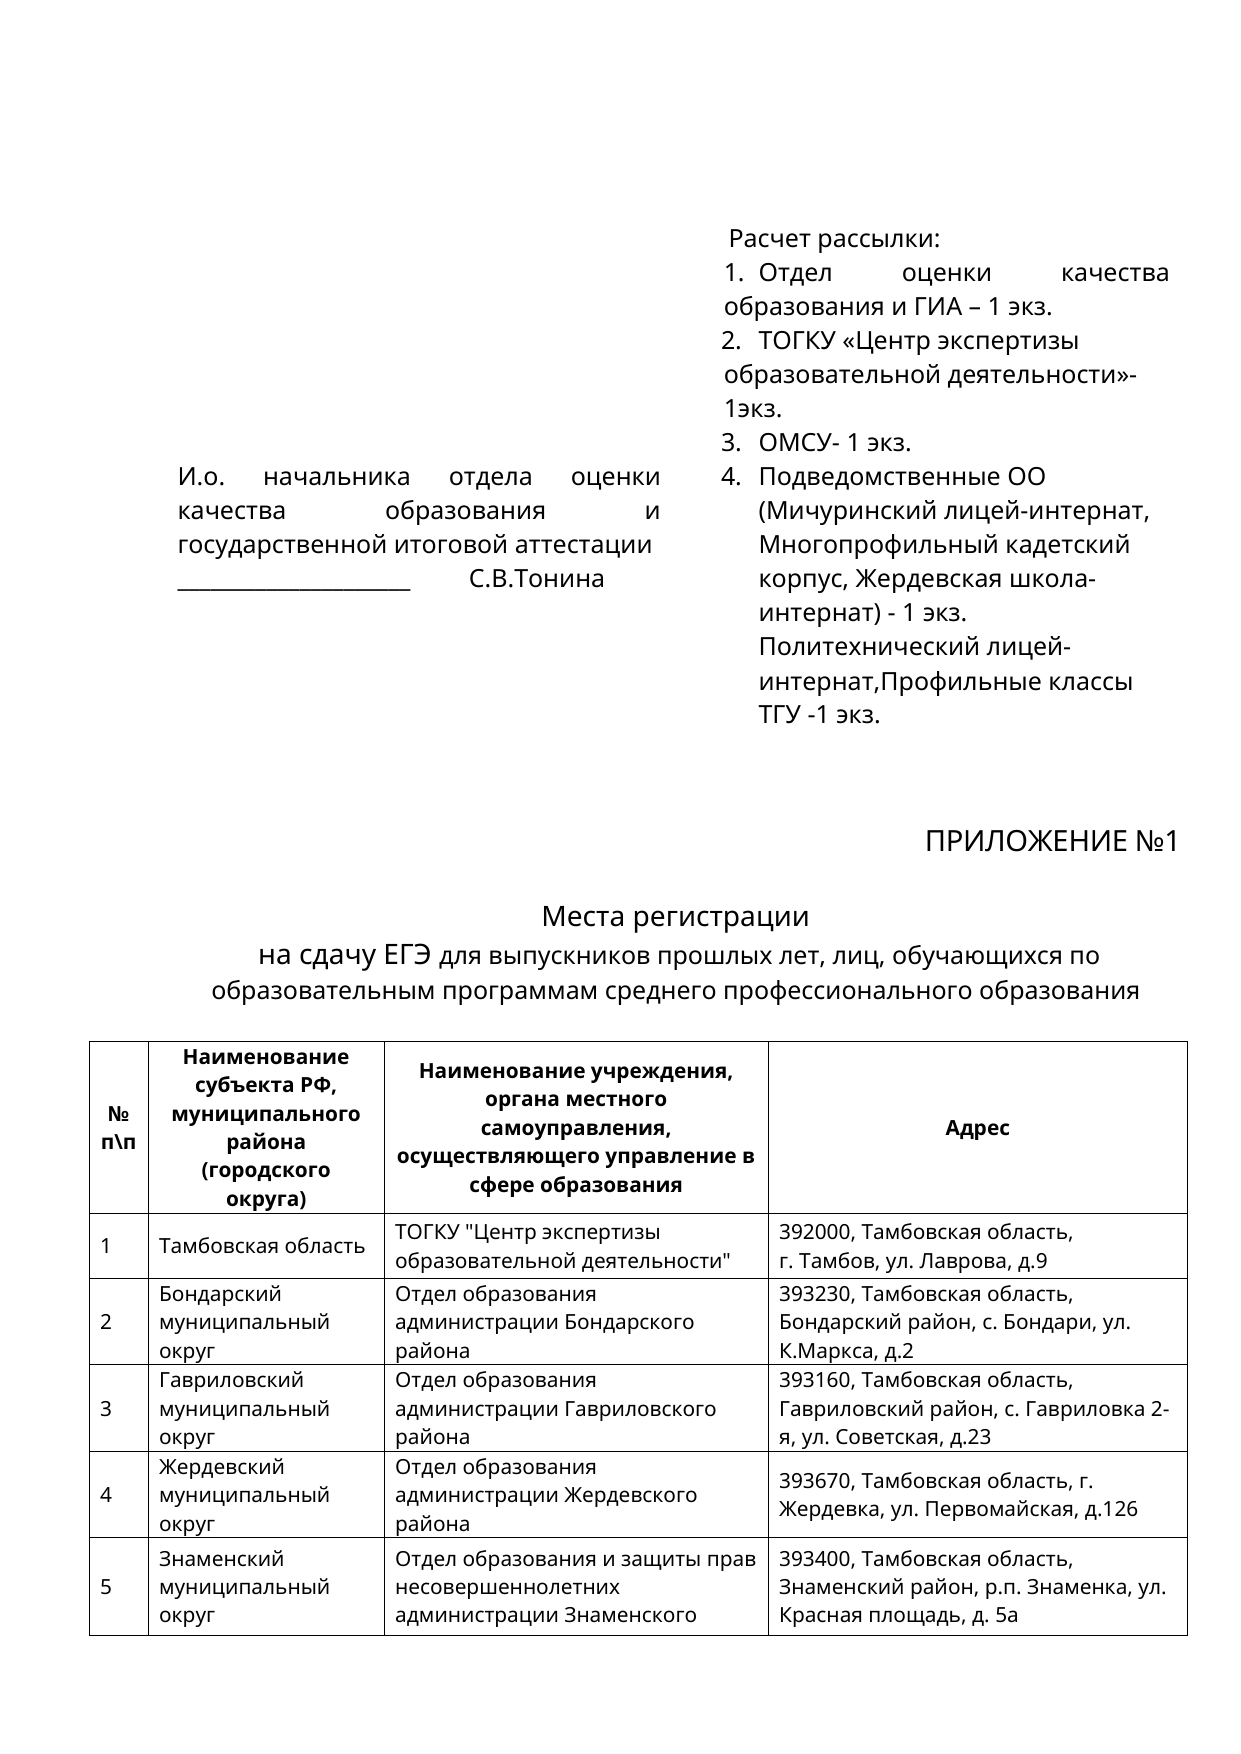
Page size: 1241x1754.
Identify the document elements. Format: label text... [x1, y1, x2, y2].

text ПРИЛОЖЕНИЕ №1 [177, 831, 1181, 856]
table_cell Тамбовская область [149, 1214, 384, 1278]
table_cell Бондарский муниципальный округ [149, 1279, 384, 1364]
table_cell 392000, Тамбовская область, г. Тамбов, ул. Лаврова, д.9 [769, 1214, 1187, 1278]
table_cell Гавриловский муниципальный округ [149, 1365, 384, 1451]
table_cell И.о. начальника отдела оценки качества образования и государственной итоговой аттестации _____________________ С.В.Тонина [166, 118, 672, 731]
table_cell 393160, Тамбовская область, Гавриловский район, с. Гавриловка 2-я, ул. Советская, д.23 [769, 1365, 1187, 1451]
table_header Расчет рассылки: Отдел оценки качества образования и ГИА – 1 экз. ТОГКУ «Центр экспертизы образовательной деятельности»- 1экз. ОМСУ- 1 экз. Подведомственные ОО (Мичуринский лицей-интернат, Многопрофильный кадетский корпус, Жердевская школа-интернат) - 1 экз. Политехнический лицей-интернат,Профильные классы ТГУ -1 экз. [672, 118, 1181, 731]
table_header Адрес [769, 1042, 1187, 1212]
table_cell Отдел образования администрации Жердевского района [385, 1452, 768, 1537]
table_cell 393400, Тамбовская область, Знаменский район, р.п. Знаменка, ул. Красная площадь, д. 5а [769, 1538, 1187, 1635]
table_cell ТОГКУ "Центр экспертизы образовательной деятельности" [385, 1214, 768, 1278]
table_cell 3 [90, 1365, 148, 1451]
table_cell Жердевский муниципальный округ [149, 1452, 384, 1537]
table_cell 393230, Тамбовская область, Бондарский район, с. Бондари, ул. К.Маркса, д.2 [769, 1279, 1187, 1364]
table_cell Отдел образования и защиты прав несовершеннолетних администрации Знаменского [385, 1538, 768, 1635]
table_cell Отдел образования администрации Бондарского района [385, 1279, 768, 1364]
table_cell 5 [90, 1538, 148, 1635]
text на сдачу ЕГЭ для выпускников прошлых лет, лиц, обучающихся по образовательным программам среднего профессионального образования [177, 934, 1181, 1007]
table_cell Отдел образования администрации Гавриловского района [385, 1365, 768, 1451]
table_cell 2 [90, 1279, 148, 1364]
table_cell 1 [90, 1214, 148, 1278]
table_header № п\п [90, 1042, 148, 1212]
table_cell 4 [90, 1452, 148, 1537]
table_header Наименование субъекта РФ, муниципального района (городского округа) [149, 1042, 384, 1212]
table_cell 393670, Тамбовская область, г. Жердевка, ул. Первомайская, д.126 [769, 1452, 1187, 1537]
table_cell Знаменский муниципальный округ [149, 1538, 384, 1635]
table_header Наименование учреждения, органа местного самоуправления, осуществляющего управление в сфере образования [385, 1042, 768, 1212]
text Места регистрации [177, 896, 1181, 934]
